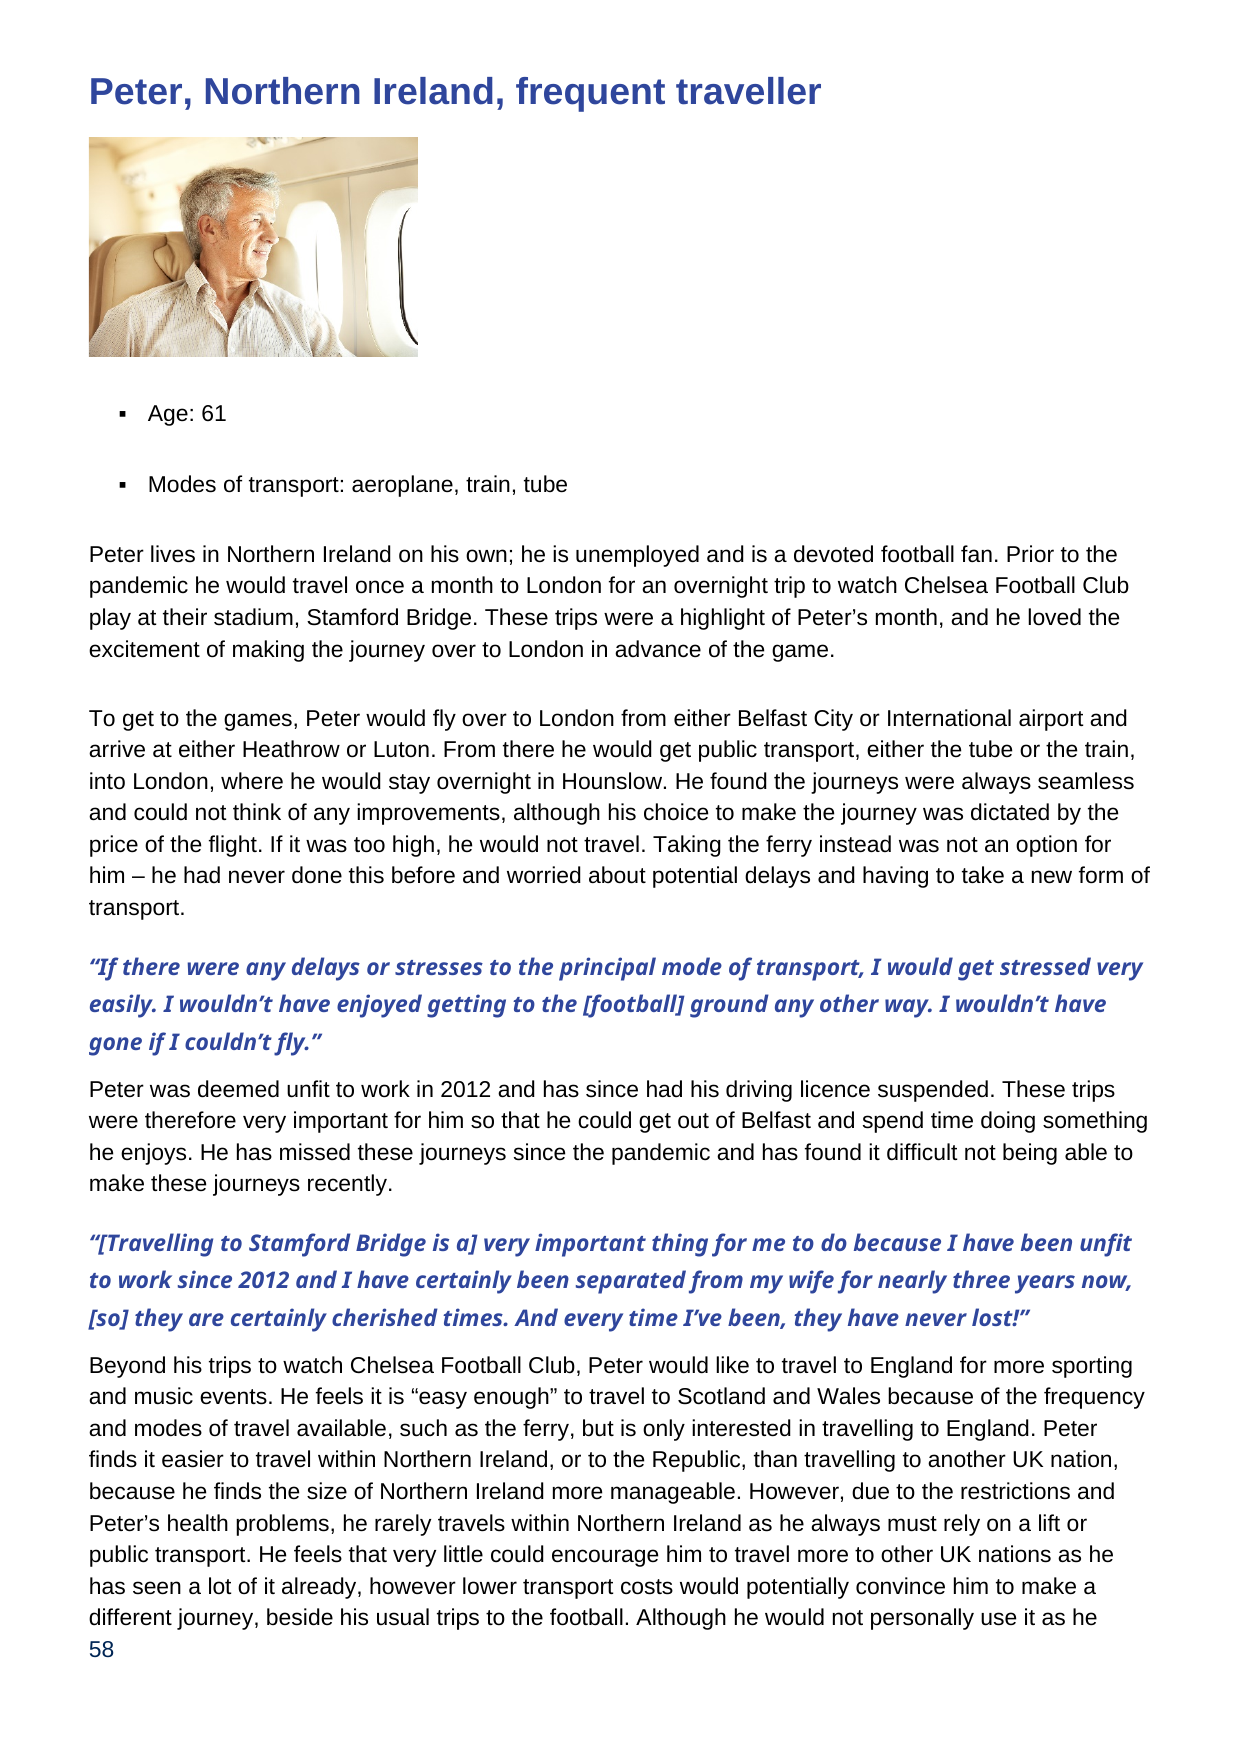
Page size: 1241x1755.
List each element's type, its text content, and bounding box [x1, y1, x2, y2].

text “If there were any delays or stresses to the principal mode of transport, I would get stressed very easily. I wouldn’t have enjoyed getting to the [football] ground any other way. I wouldn’t have gone if I couldn’t fly.” [89, 951, 1152, 1057]
list Peter lives in Northern Ireland on his own; he is unemployed and is a devoted football fan. Prior to the pandemic he would travel once a month to London for an overnight trip to watch Chelsea Football Club play at their stadium, Stamford Bridge. These trips were a highlight of Peter’s month, and he loved the excitement of making the journey over to London in advance of the game. [89, 541, 1152, 662]
list Modes of transport: aeroplane, train, tube [118, 469, 1152, 498]
list Peter was deemed unfit to work in 2012 and has since had his driving licence suspended. These trips were therefore very important for him so that he could get out of Belfast and spend time doing something he enjoys. He has missed these journeys since the pandemic and has found it difficult not being able to make these journeys recently. [89, 1076, 1152, 1197]
text “[Travelling to Stamford Bridge is a] very important thing for me to do because I have been unfit to work since 2012 and I have certainly been separated from my wife for nearly three years now, [so] they are certainly cherished times. And every time I’ve been, they have never lost!” [89, 1227, 1152, 1333]
subtitle Peter, Northern Ireland, frequent traveller [89, 69, 1152, 112]
list To get to the games, Peter would fly over to London from either Belfast City or International airport and arrive at either Heathrow or Luton. From there he would get public transport, either the tube or the train, into London, where he would stay overnight in Hounslow. He found the journeys were always seamless and could not think of any improvements, although his choice to make the journey was dictated by the price of the flight. If it was too high, he would not travel. Taking the ferry instead was not an option for him – he had never done this before and worried about potential delays and having to take a new form of transport. [89, 704, 1152, 920]
list Age: 61 [118, 400, 1152, 426]
text Beyond his trips to watch Chelsea Football Club, Peter would like to travel to England for more sporting and music events. He feels it is “easy enough” to travel to Scotland and Wales because of the frequency and modes of travel available, such as the ferry, but is only interested in travelling to England. Peter finds it easier to travel within Northern Ireland, or to the Republic, than travelling to another UK nation, because he finds the size of Northern Ireland more manageable. However, due to the restrictions and Peter’s health problems, he rarely travels within Northern Ireland as he always must rely on a lift or public transport. He feels that very little could encourage him to travel more to other UK nations as he has seen a lot of it already, however lower transport costs would potentially convince him to make a different journey, beside his usual trips to the football. Although he would not personally use it as he [89, 1352, 1152, 1631]
